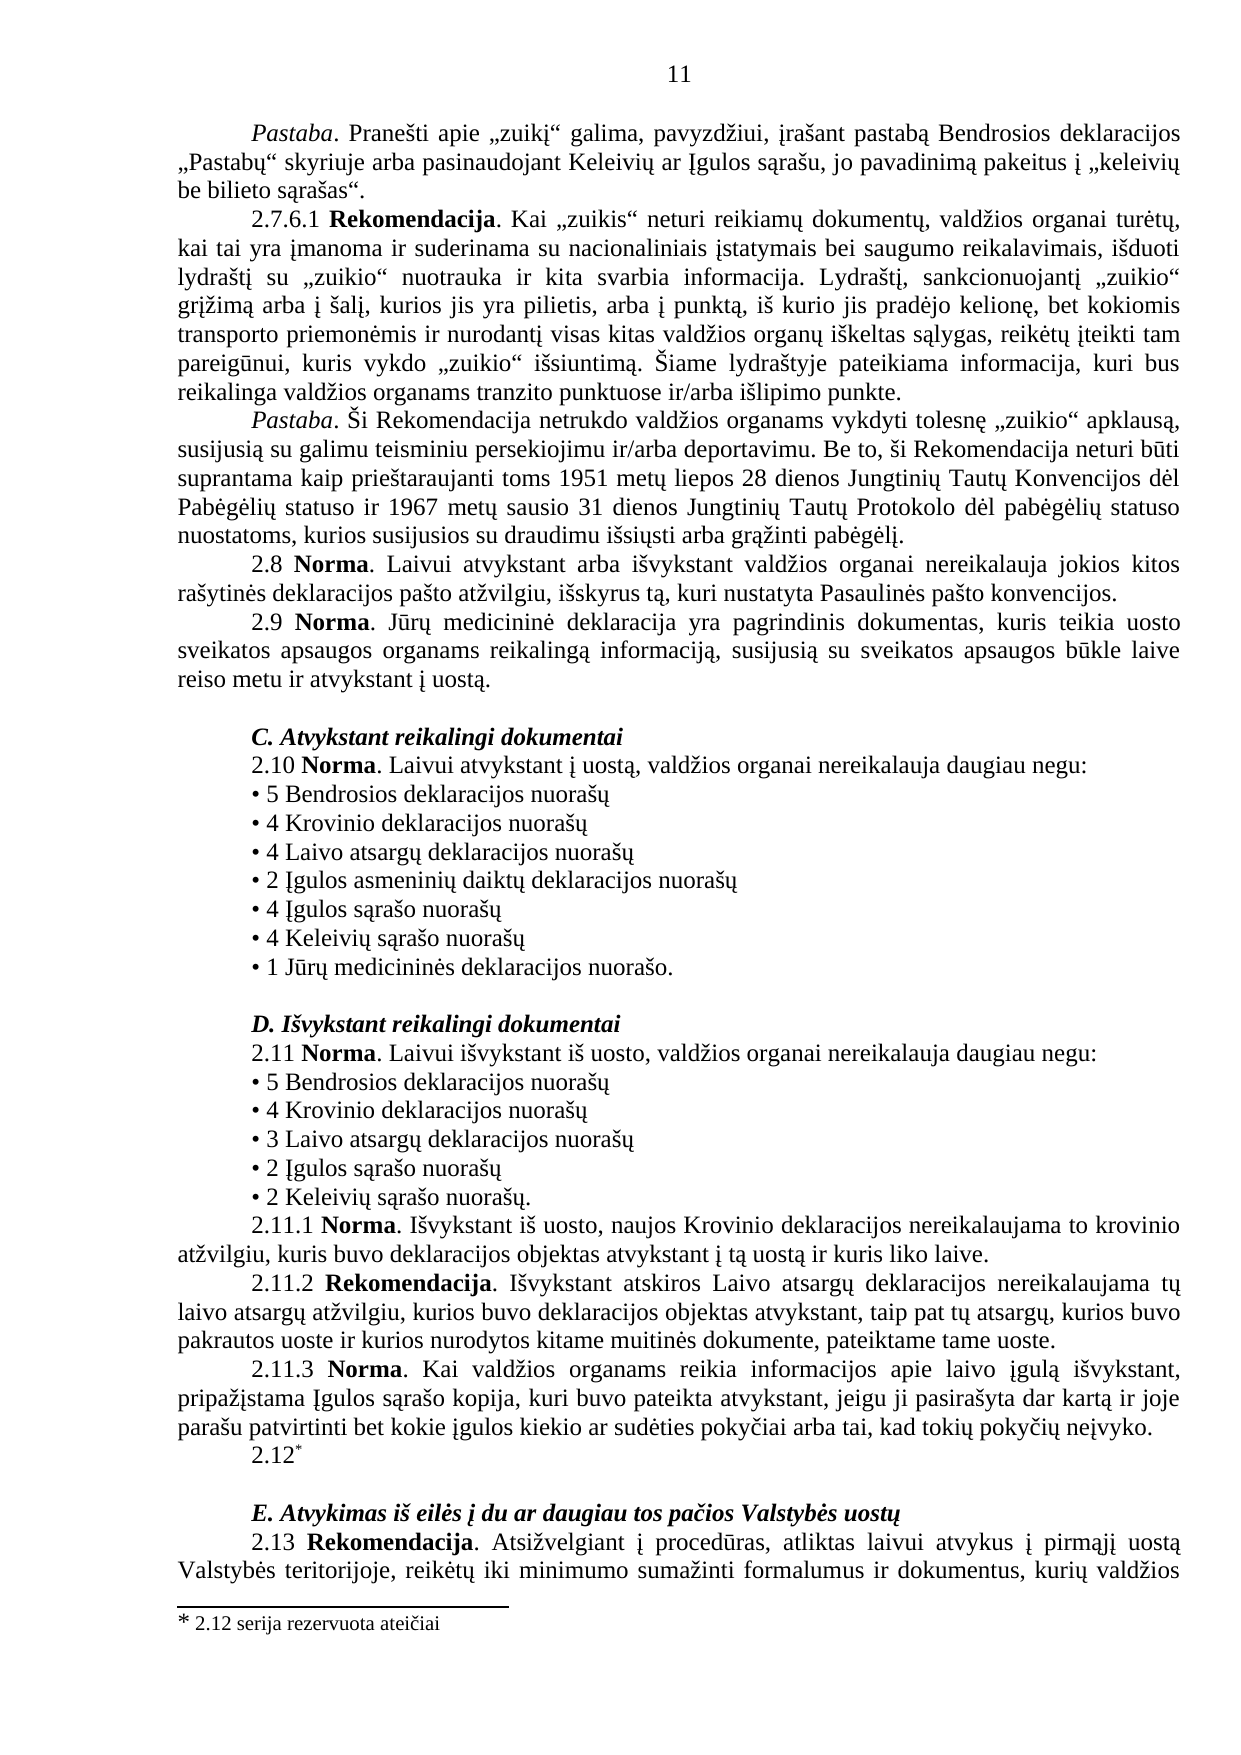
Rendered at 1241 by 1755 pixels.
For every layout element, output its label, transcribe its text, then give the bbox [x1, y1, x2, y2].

text 2.10 Norma. Laivui atvykstant į uostą, valdžios organai nereikalauja daugiau negu: [177, 751, 1181, 779]
text 2.9 Norma. Jūrų medicininė deklaracija yra pagrindinis dokumentas, kuris teikia uosto sveikatos apsaugos organams reikalingą informaciją, susijusią su sveikatos apsaugos būkle laive reiso metu ir atvykstant į uostą. [177, 607, 1181, 693]
text • 2 Įgulos sąrašo nuorašų [177, 1153, 1181, 1182]
text 2.12 [177, 1441, 1181, 1469]
text • 2 Keleivių sąrašo nuorašų. [177, 1182, 1181, 1211]
text • 5 Bendrosios deklaracijos nuorašų [177, 1067, 1181, 1096]
text • 4 Krovinio deklaracijos nuorašų [177, 808, 1181, 837]
text • 2 Įgulos asmeninių daiktų deklaracijos nuorašų [177, 866, 1181, 894]
text • 5 Bendrosios deklaracijos nuorašų [177, 779, 1181, 808]
text 2.11 Norma. Laivui išvykstant iš uosto, valdžios organai nereikalauja daugiau negu: [177, 1038, 1181, 1067]
text Pastaba. Pranešti apie „zuikį“ galima, pavyzdžiui, įrašant pastabą Bendrosios deklaracijos „Pastabų“ skyriuje arba pasinaudojant Keleivių ar Įgulos sąrašu, jo pavadinimą pakeitus į „keleivių be bilieto sąrašas“. [177, 118, 1181, 204]
text • 4 Įgulos sąrašo nuorašų [177, 894, 1181, 923]
text 2.8 Norma. Laivui atvykstant arba išvykstant valdžios organai nereikalauja jokios kitos rašytinės deklaracijos pašto atžvilgiu, išskyrus tą, kuri nustatyta Pasaulinės pašto konvencijos. [177, 549, 1181, 607]
text D. Išvykstant reikalingi dokumentai [177, 1009, 1181, 1038]
text • 3 Laivo atsargų deklaracijos nuorašų [177, 1124, 1181, 1153]
text • 1 Jūrų medicininės deklaracijos nuorašo. [177, 952, 1181, 981]
text 2.13 Rekomendacija. Atsižvelgiant į procedūras, atliktas laivui atvykus į pirmąjį uostą Valstybės teritorijoje, reikėtų iki minimumo sumažinti formalumus ir dokumentus, kurių valdžios [177, 1527, 1181, 1584]
text • 4 Krovinio deklaracijos nuorašų [177, 1096, 1181, 1124]
text Pastaba. Ši Rekomendacija netrukdo valdžios organams vykdyti tolesnę „zuikio“ apklausą, susijusią su galimu teisminiu persekiojimu ir/arba deportavimu. Be to, ši Rekomendacija neturi būti suprantama kaip prieštaraujanti toms 1951 metų liepos 28 dienos Jungtinių Tautų Konvencijos dėl Pabėgėlių statuso ir 1967 metų sausio 31 dienos Jungtinių Tautų Protokolo dėl pabėgėlių statuso nuostatoms, kurios susijusios su draudimu išsiųsti arba grąžinti pabėgėlį. [177, 406, 1181, 549]
text 2.11.2 Rekomendacija. Išvykstant atskiros Laivo atsargų deklaracijos nereikalaujama tų laivo atsargų atžvilgiu, kurios buvo deklaracijos objektas atvykstant, taip pat tų atsargų, kurios buvo pakrautos uoste ir kurios nurodytos kitame muitinės dokumente, pateiktame tame uoste. [177, 1268, 1181, 1354]
text 2.12 serija rezervuota ateičiai [177, 1607, 1181, 1636]
text • 4 Keleivių sąrašo nuorašų [177, 923, 1181, 952]
text 2.11.1 Norma. Išvykstant iš uosto, naujos Krovinio deklaracijos nereikalaujama to krovinio atžvilgiu, kuris buvo deklaracijos objektas atvykstant į tą uostą ir kuris liko laive. [177, 1211, 1181, 1268]
text C. Atvykstant reikalingi dokumentai [177, 722, 1181, 751]
text • 4 Laivo atsargų deklaracijos nuorašų [177, 837, 1181, 866]
text 2.7.6.1 Rekomendacija. Kai „zuikis“ neturi reikiamų dokumentų, valdžios organai turėtų, kai tai yra įmanoma ir suderinama su nacionaliniais įstatymais bei saugumo reikalavimais, išduoti lydraštį su „zuikio“ nuotrauka ir kita svarbia informacija. Lydraštį, sankcionuojantį „zuikio“ grįžimą arba į šalį, kurios jis yra pilietis, arba į punktą, iš kurio jis pradėjo kelionę, bet kokiomis transporto priemonėmis ir nurodantį visas kitas valdžios organų iškeltas sąlygas, reikėtų įteikti tam pareigūnui, kuris vykdo „zuikio“ išsiuntimą. Šiame lydraštyje pateikiama informacija, kuri bus reikalinga valdžios organams tranzito punktuose ir/arba išlipimo punkte. [177, 204, 1181, 406]
text E. Atvykimas iš eilės į du ar daugiau tos pačios Valstybės uostų [177, 1498, 1181, 1527]
text 2.11.3 Norma. Kai valdžios organams reikia informacijos apie laivo įgulą išvykstant, pripažįstama Įgulos sąrašo kopija, kuri buvo pateikta atvykstant, jeigu ji pasirašyta dar kartą ir joje parašu patvirtinti bet kokie įgulos kiekio ar sudėties pokyčiai arba tai, kad tokių pokyčių neįvyko. [177, 1354, 1181, 1441]
